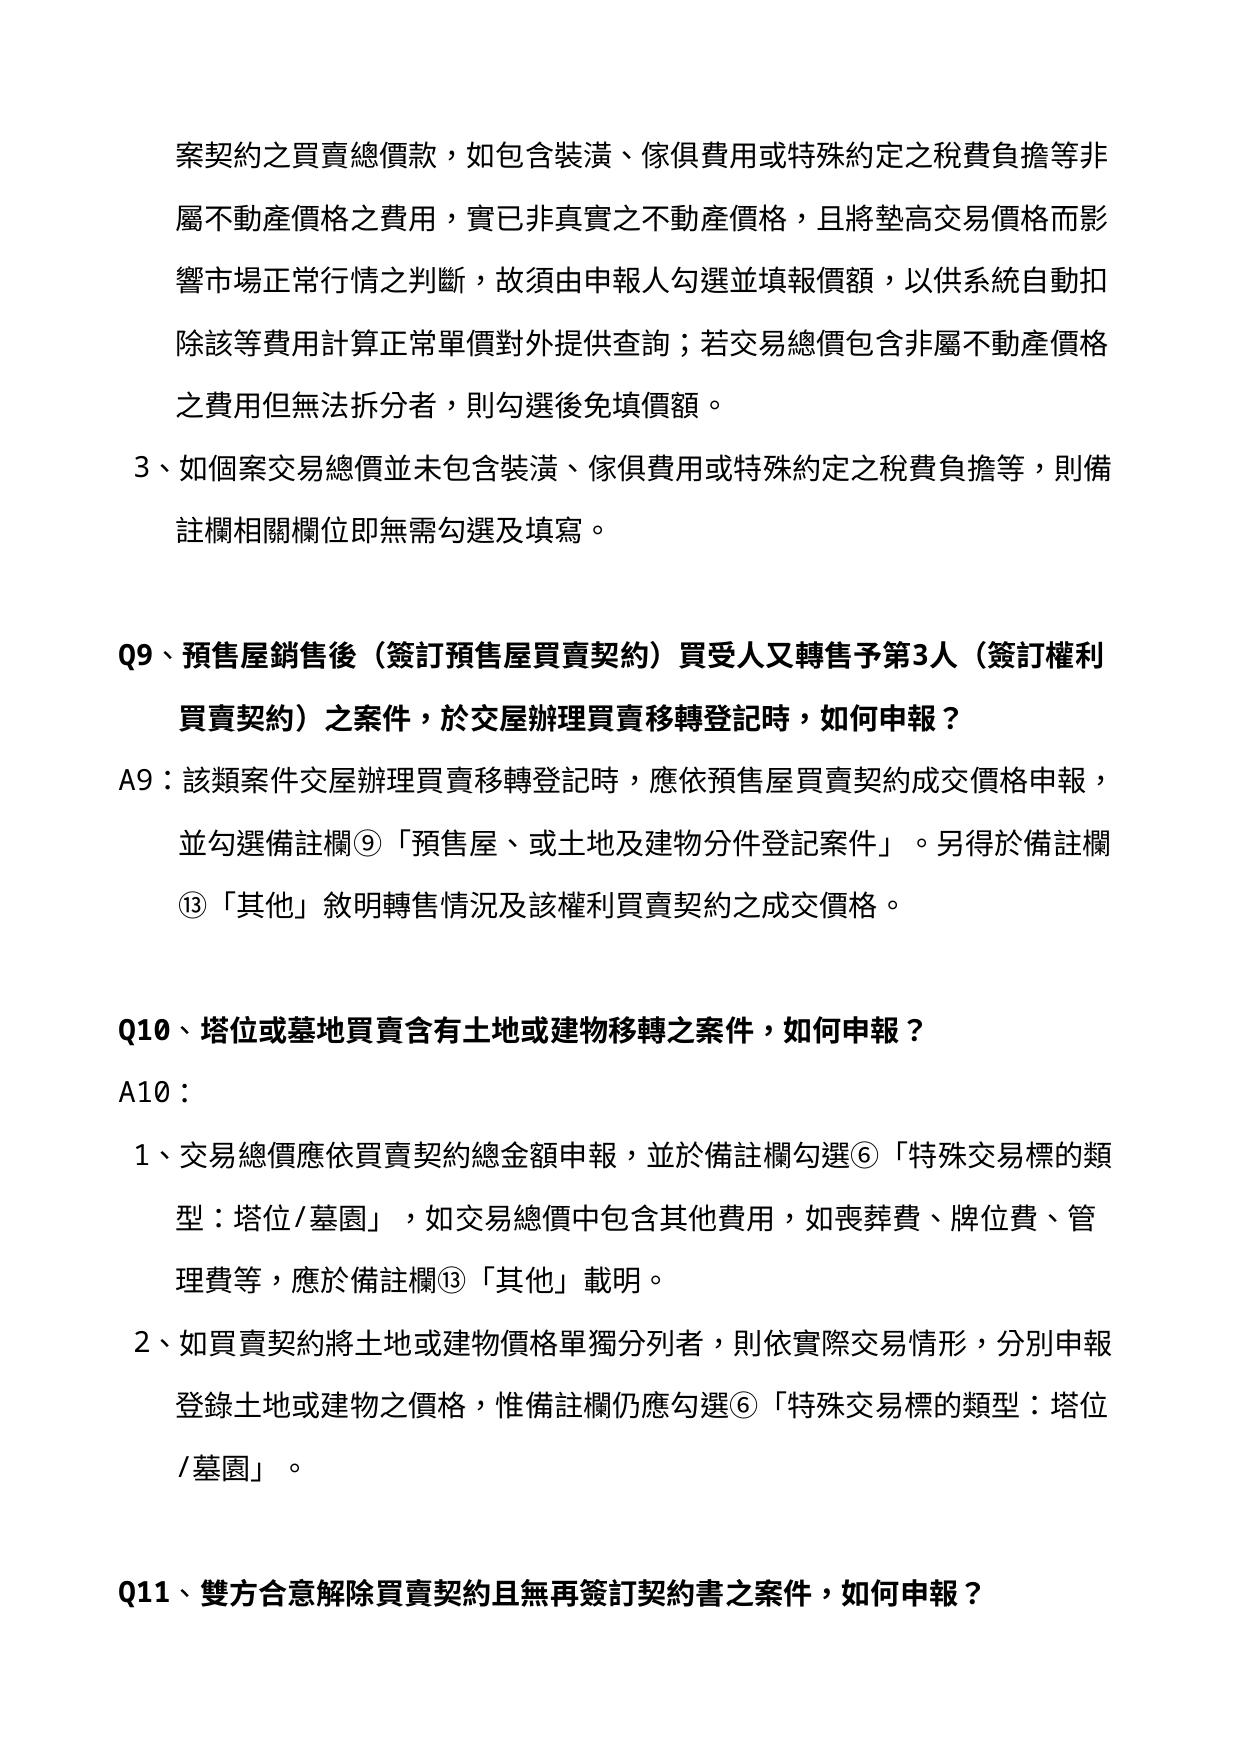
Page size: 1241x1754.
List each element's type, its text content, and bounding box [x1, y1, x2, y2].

text 2、如買賣契約將土地或建物價格單獨分列者，則依實際交易情形，分別申報登錄土地或建物之價格，惟備註欄仍應勾選⑥「特殊交易標的類型：塔位/墓園」。 [133, 1300, 1122, 1487]
text A9：該類案件交屋辦理買賣移轉登記時，應依預售屋買賣契約成交價格申報，並勾選備註欄⑨「預售屋、或土地及建物分件登記案件」。另得於備註欄⑬「其他」敘明轉售情況及該權利買賣契約之成交價格。 [118, 737, 1122, 925]
text A10： [118, 1050, 1122, 1112]
text 案契約之買賣總價款，如包含裝潢、傢俱費用或特殊約定之稅費負擔等非屬不動產價格之費用，實已非真實之不動產價格，且將墊高交易價格而影響市場正常行情之判斷，故須由申報人勾選並填報價額，以供系統自動扣除該等費用計算正常單價對外提供查詢；若交易總價包含非屬不動產價格之費用但無法拆分者，則勾選後免填價額。 [133, 112, 1122, 425]
text Q11、雙方合意解除買賣契約且無再簽訂契約書之案件，如何申報？ [118, 1550, 1122, 1612]
text 1、交易總價應依買賣契約總金額申報，並於備註欄勾選⑥「特殊交易標的類型：塔位/墓園」，如交易總價中包含其他費用，如喪葬費、牌位費、管理費等，應於備註欄⑬「其他」載明。 [133, 1112, 1122, 1300]
text Q10、塔位或墓地買賣含有土地或建物移轉之案件，如何申報？ [118, 987, 1122, 1050]
text Q9、預售屋銷售後（簽訂預售屋買賣契約）買受人又轉售予第3人（簽訂權利買賣契約）之案件，於交屋辦理買賣移轉登記時，如何申報？ [118, 612, 1122, 737]
text 3、如個案交易總價並未包含裝潢、傢俱費用或特殊約定之稅費負擔等，則備註欄相關欄位即無需勾選及填寫。 [133, 425, 1122, 550]
